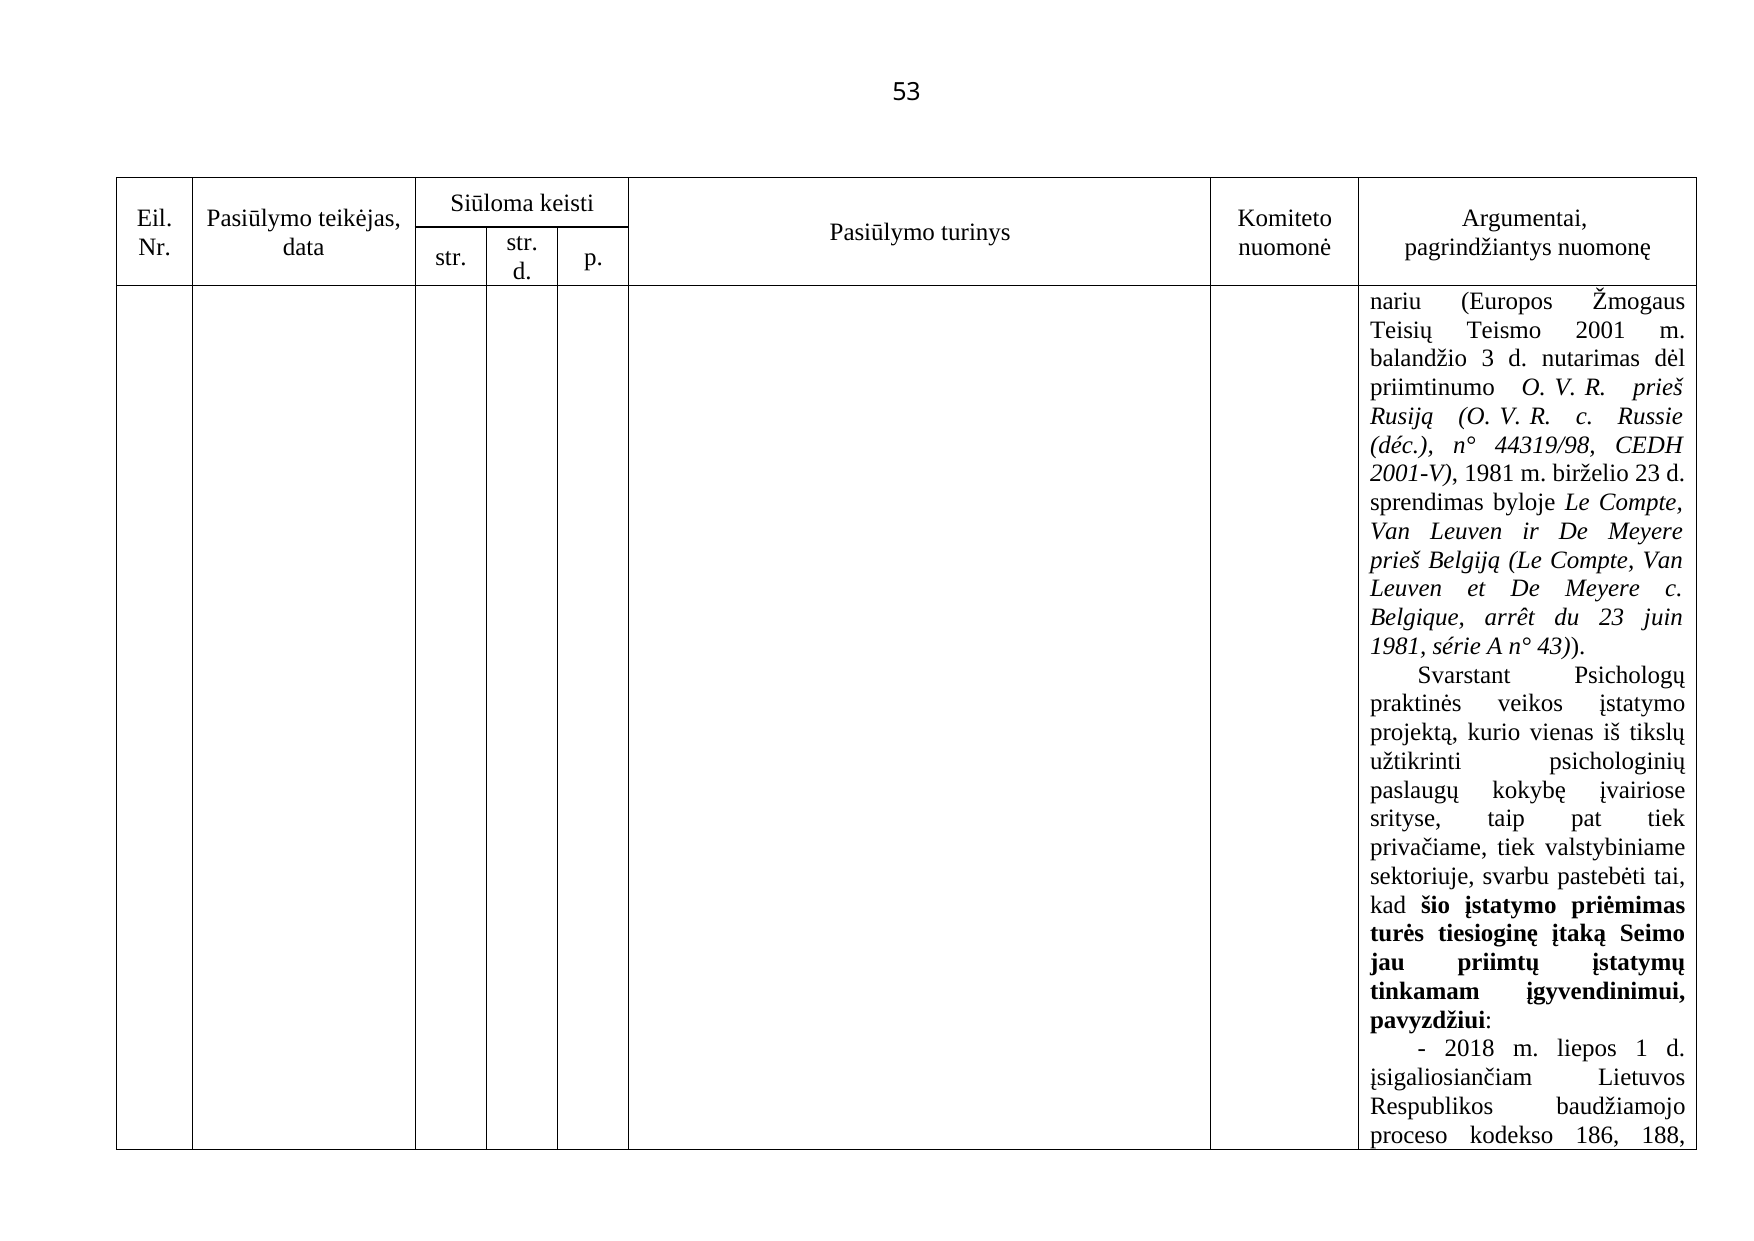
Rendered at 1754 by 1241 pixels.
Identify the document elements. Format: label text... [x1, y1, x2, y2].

table_cell nariu (Europos Žmogaus Teisių Teismo 2001 m. balandžio 3 d. nutarimas dėl priimtinumo O. V. R. prieš Rusiją (O. V. R. c. Russie (déc.), n° 44319/98, CEDH 2001-V), 1981 m. birželio 23 d. sprendimas byloje Le Compte, Van Leuven ir De Meyere prieš Belgiją (Le Compte, Van Leuven et De Meyere c. Belgique, arrêt du 23 juin 1981, série A n° 43)). Svarstant Psichologų praktinės veikos įstatymo projektą, kurio vienas iš tikslų užtikrinti psichologinių paslaugų kokybę įvairiose srityse, taip pat tiek privačiame, tiek valstybiniame sektoriuje, svarbu pastebėti tai, kad šio įstatymo priėmimas turės tiesioginę įtaką Seimo jau priimtų įstatymų tinkamam įgyvendinimui, pavyzdžiui: - 2018 m. liepos 1 d. įsigaliosiančiam Lietuvos Respublikos baudžiamojo proceso kodekso 186, 188, [1359, 286, 1696, 1148]
table_cell [629, 286, 1210, 1148]
table_header Pasiūlymo teikėjas, data [193, 178, 415, 285]
table_cell str. d. [487, 228, 557, 285]
table_cell str. [416, 228, 486, 285]
table_cell p. [558, 228, 628, 285]
table_header Eil. Nr. [117, 178, 192, 285]
table_cell [1211, 286, 1358, 1148]
table_cell [416, 286, 486, 1148]
table_cell [487, 286, 557, 1148]
table_header Pasiūlymo turinys [629, 178, 1210, 285]
table_header Komiteto nuomonė [1211, 178, 1358, 285]
table_cell [117, 286, 192, 1148]
table_cell [193, 286, 415, 1148]
table_cell [558, 286, 628, 1148]
table_header Argumentai, pagrindžiantys nuomonę [1359, 178, 1696, 285]
table_header Siūloma keisti [416, 178, 628, 226]
